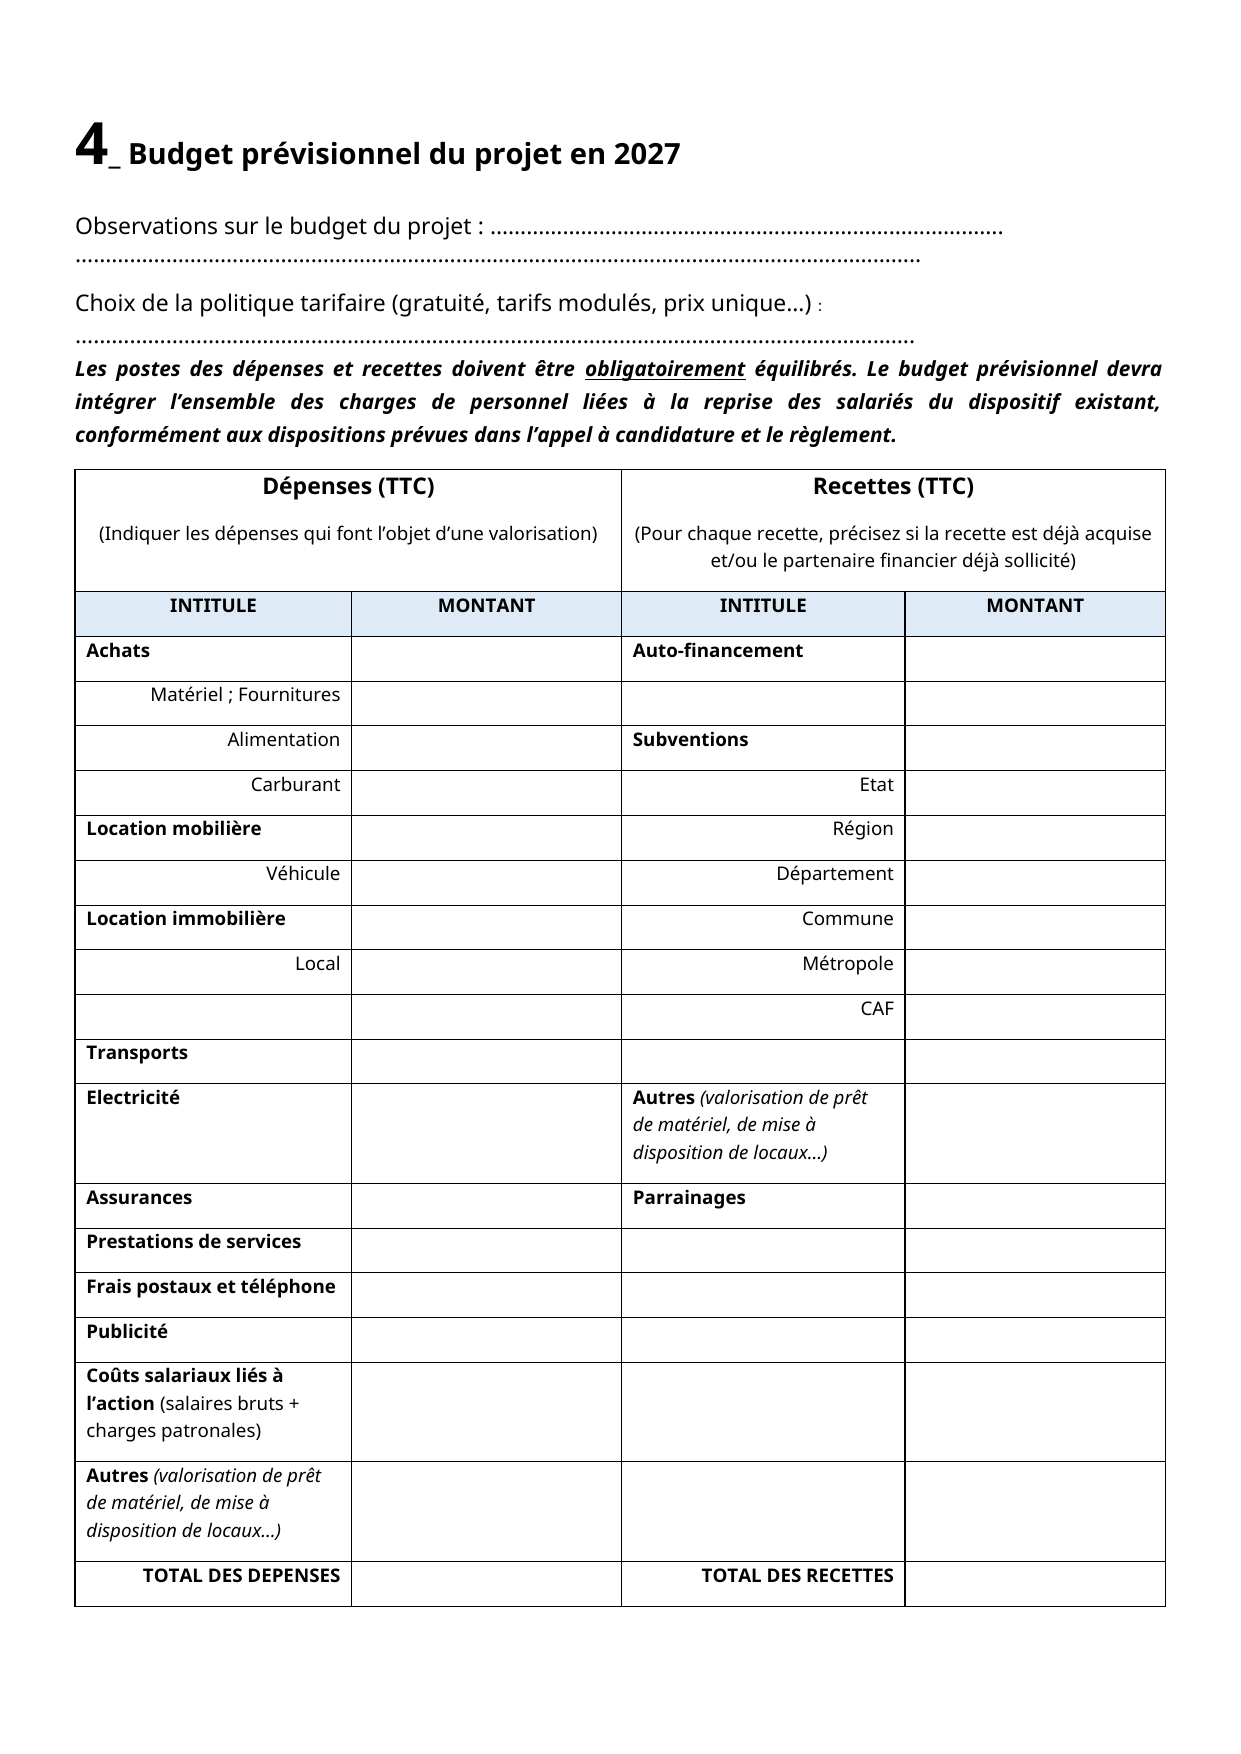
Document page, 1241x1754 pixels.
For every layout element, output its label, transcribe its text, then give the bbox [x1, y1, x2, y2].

table_cell Métropole [622, 950, 904, 994]
table_cell [352, 816, 621, 859]
subtitle Choix de la politique tarifaire (gratuité, tarifs modulés, prix unique…) : [75, 287, 1165, 319]
table_cell Subventions [622, 726, 904, 770]
table_cell [906, 861, 1165, 904]
table_cell [906, 906, 1165, 949]
table_cell [622, 1040, 904, 1083]
table_cell [906, 950, 1165, 994]
table_cell [352, 1318, 621, 1362]
table_cell [906, 1229, 1165, 1272]
table_cell INTITULE [76, 592, 351, 636]
table_cell [622, 1318, 904, 1362]
text Observations sur le budget du projet : …………………………………………………………………………. [75, 210, 1165, 241]
table_cell [352, 861, 621, 904]
table_cell [352, 1184, 621, 1228]
table_cell [352, 1562, 621, 1606]
text Les postes des dépenses et recettes doivent être obligatoirement équilibrés. Le budget prévisionnel devra intégrer l’ensemble des charges de personnel liées à la reprise des salariés du dispositif existant, conformément aux dispositions prévues dans l’appel à candidature et le règlement. [75, 354, 1165, 448]
table_cell [352, 1462, 621, 1561]
table_cell [352, 1084, 621, 1183]
table_cell [352, 1363, 621, 1461]
table_cell Location immobilière [76, 906, 351, 949]
table_cell [906, 682, 1165, 725]
text ………………………………………………………………………………………………………………………….. [75, 246, 1165, 267]
table_cell Matériel ; Fournitures [76, 682, 351, 725]
table_cell Commune [622, 906, 904, 949]
table_cell [352, 950, 621, 994]
table_cell [622, 682, 904, 725]
table_cell [906, 637, 1165, 681]
text 4_ Budget prévisionnel du projet en 2027 [75, 102, 1165, 181]
table_cell CAF [622, 995, 904, 1039]
table_cell Publicité [76, 1318, 351, 1362]
table_cell [352, 1273, 621, 1317]
table_cell [352, 1229, 621, 1272]
table_cell Véhicule [76, 861, 351, 904]
table_cell [622, 1229, 904, 1272]
table_cell Frais postaux et téléphone [76, 1273, 351, 1317]
table_cell [906, 1273, 1165, 1317]
table_cell TOTAL DES RECETTES [622, 1562, 904, 1606]
table_cell Etat [622, 771, 904, 814]
table_header Recettes (TTC) (Pour chaque recette, précisez si la recette est déjà acquise et/ou le partenaire financier déjà sollicité) [622, 470, 1165, 591]
table_cell [906, 816, 1165, 859]
table_cell Assurances [76, 1184, 351, 1228]
table_cell Local [76, 950, 351, 994]
table_cell Auto-financement [622, 637, 904, 681]
table_cell Transports [76, 1040, 351, 1083]
table_cell Parrainages [622, 1184, 904, 1228]
table_cell [352, 1040, 621, 1083]
table_cell Département [622, 861, 904, 904]
table_cell [352, 906, 621, 949]
table_cell [906, 1184, 1165, 1228]
table_cell [906, 1040, 1165, 1083]
table_cell Autres (valorisation de prêt de matériel, de mise à disposition de locaux…) [622, 1084, 904, 1183]
table_cell [622, 1363, 904, 1461]
table_cell [906, 1562, 1165, 1606]
table_cell [352, 995, 621, 1039]
table_cell Location mobilière [76, 816, 351, 859]
table_cell Alimentation [76, 726, 351, 770]
table_cell [352, 682, 621, 725]
table_cell [906, 995, 1165, 1039]
table_cell [906, 771, 1165, 814]
table_cell INTITULE [622, 592, 904, 636]
table_cell Carburant [76, 771, 351, 814]
table_cell TOTAL DES DEPENSES [76, 1562, 351, 1606]
table_cell [906, 726, 1165, 770]
table_cell Electricité [76, 1084, 351, 1183]
table_cell Prestations de services [76, 1229, 351, 1272]
table_header Dépenses (TTC) (Indiquer les dépenses qui font l’objet d’une valorisation) [76, 470, 621, 591]
table_cell [352, 771, 621, 814]
table_cell [352, 726, 621, 770]
table_cell MONTANT [906, 592, 1165, 636]
table_cell Autres (valorisation de prêt de matériel, de mise à disposition de locaux…) [76, 1462, 351, 1561]
table_cell [906, 1084, 1165, 1183]
text …………………………………………………………………………………………………………………………. [75, 319, 1165, 350]
table_cell [906, 1318, 1165, 1362]
table_cell Région [622, 816, 904, 859]
table_cell Achats [76, 637, 351, 681]
table_cell [76, 995, 351, 1039]
table_cell [622, 1462, 904, 1561]
table_cell [906, 1363, 1165, 1461]
table_cell Coûts salariaux liés à l’action (salaires bruts + charges patronales) [76, 1363, 351, 1461]
table_cell MONTANT [352, 592, 621, 636]
table_cell [622, 1273, 904, 1317]
table_cell [906, 1462, 1165, 1561]
table_cell [352, 637, 621, 681]
